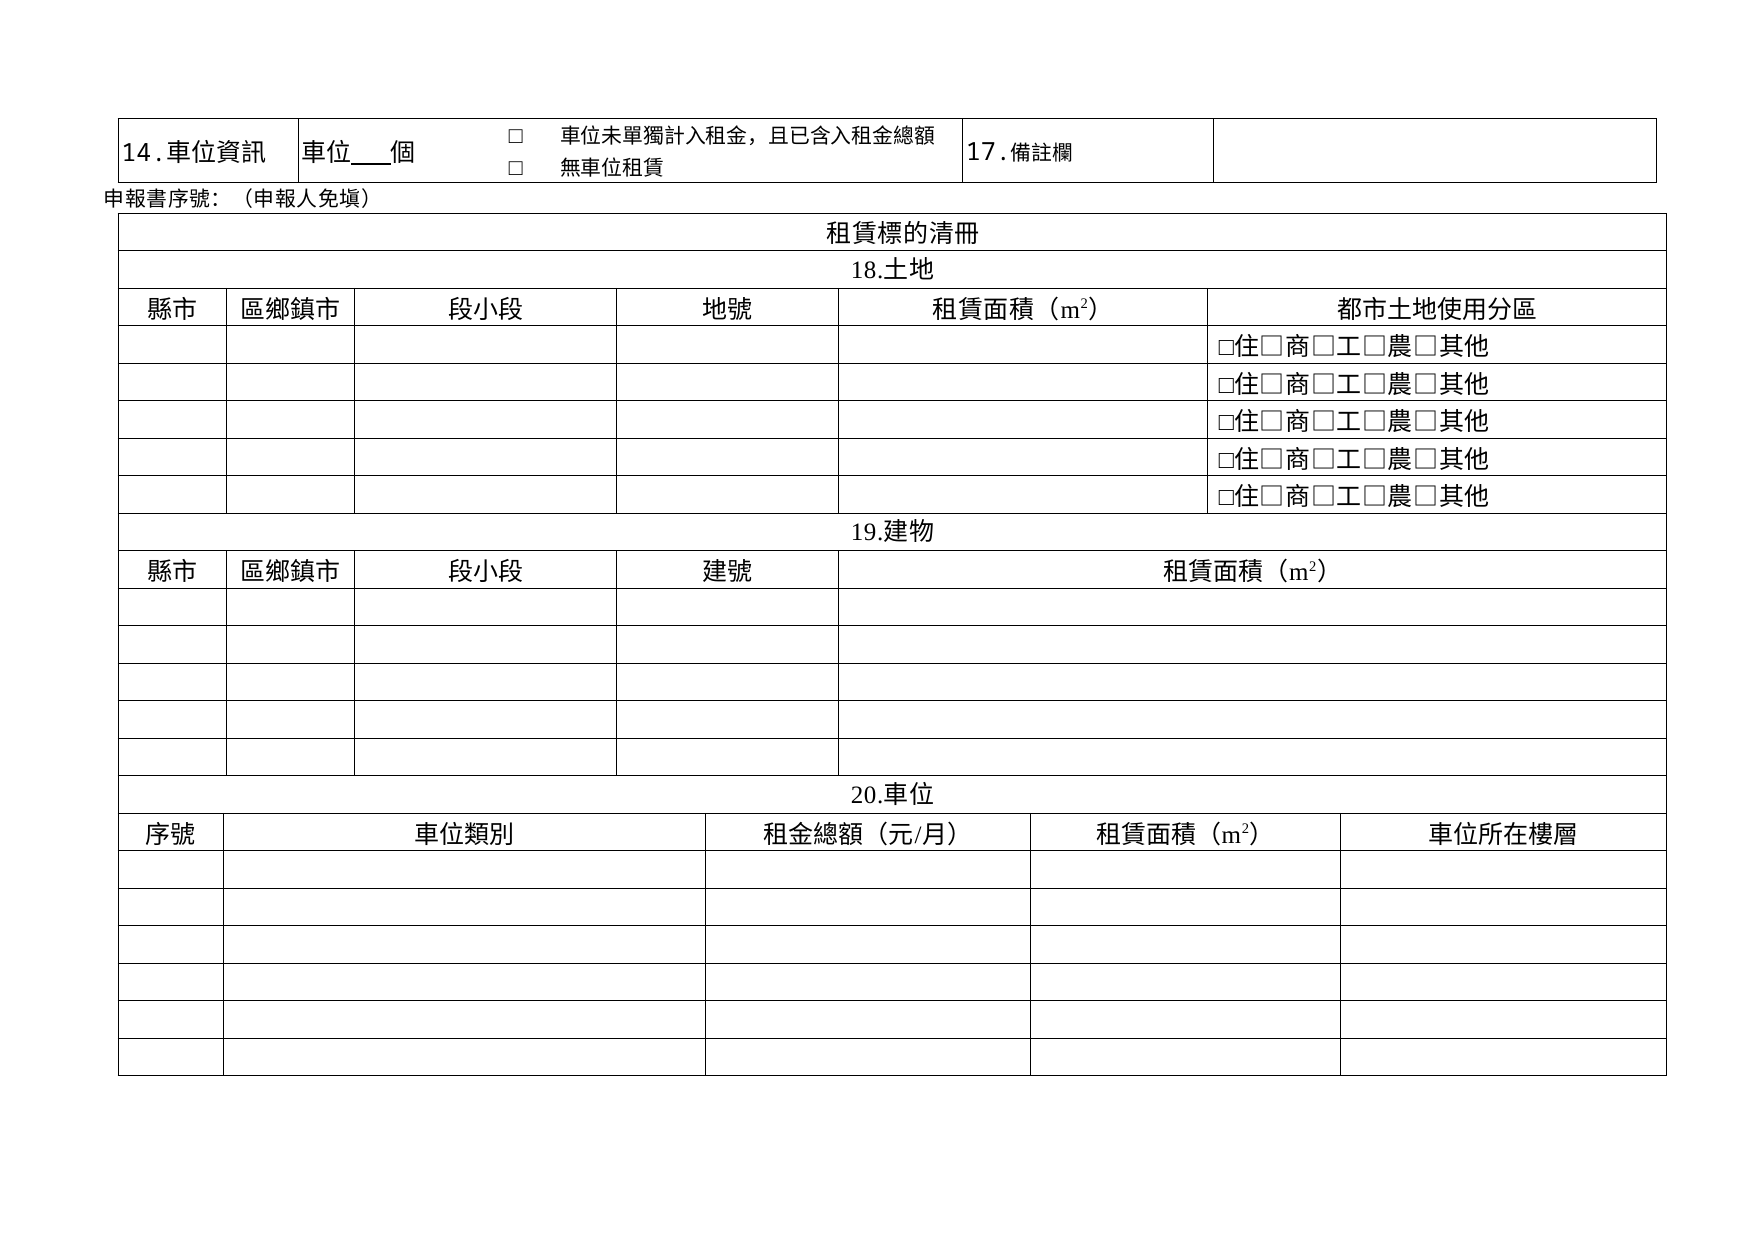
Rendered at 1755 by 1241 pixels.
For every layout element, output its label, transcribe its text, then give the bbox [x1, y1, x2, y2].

table_cell [119, 739, 226, 775]
table_cell [119, 926, 223, 963]
table_cell 縣市 [119, 289, 226, 325]
table_cell [227, 589, 354, 625]
table_cell [355, 626, 616, 663]
table_cell [355, 401, 616, 438]
table_cell [227, 439, 354, 475]
table_cell □住□商□工□農□其他 [1208, 401, 1666, 438]
table_cell 段小段 [355, 551, 616, 588]
table_cell 17.備註欄 [963, 119, 1213, 182]
table_cell [227, 701, 354, 738]
table_cell [617, 401, 838, 438]
table_cell □住□商□工□農□其他 [1208, 439, 1666, 475]
table_cell [355, 364, 616, 400]
table_cell [224, 964, 705, 1000]
table_cell [706, 1039, 1030, 1075]
table_cell [839, 739, 1666, 775]
table_cell [119, 439, 226, 475]
table_cell 租賃面積（m2） [1031, 814, 1340, 850]
table_cell 租金總額（元/月） [706, 814, 1030, 850]
table_cell [706, 851, 1030, 888]
table_cell [706, 1001, 1030, 1038]
table_cell [355, 664, 616, 700]
table_cell [119, 1001, 223, 1038]
table_cell [119, 664, 226, 700]
table_cell 租賃面積（m2） [839, 551, 1666, 588]
table_cell [119, 401, 226, 438]
table_cell [227, 364, 354, 400]
table_cell 車位類別 [224, 814, 705, 850]
table_cell [617, 364, 838, 400]
table_cell [839, 476, 1207, 513]
table_cell [227, 739, 354, 775]
table_cell [1031, 1001, 1340, 1038]
table_cell [839, 364, 1207, 400]
table_cell [839, 439, 1207, 475]
table_cell 車位所在樓層 [1341, 814, 1666, 850]
table_cell [839, 589, 1666, 625]
table_cell 都市土地使用分區 [1208, 289, 1666, 325]
table_cell [355, 739, 616, 775]
table_cell 車位 個 [299, 119, 461, 182]
table_cell [1214, 119, 1656, 182]
table_cell [227, 664, 354, 700]
table_cell [355, 326, 616, 363]
table_cell 地號 [617, 289, 838, 325]
table_cell [617, 439, 838, 475]
table_cell [119, 326, 226, 363]
table_cell [706, 926, 1030, 963]
table_cell [839, 626, 1666, 663]
table_cell [355, 589, 616, 625]
table_cell [839, 326, 1207, 363]
table_cell [1341, 964, 1666, 1000]
table_cell [224, 926, 705, 963]
table_cell [1341, 926, 1666, 963]
table_cell 建號 [617, 551, 838, 588]
table_cell [617, 626, 838, 663]
table_cell [839, 701, 1666, 738]
table_cell [227, 626, 354, 663]
table_cell [119, 1039, 223, 1075]
table_cell 租賃面積（m2） [839, 289, 1207, 325]
table_cell □住□商□工□農□其他 [1208, 476, 1666, 513]
table_cell [1031, 1039, 1340, 1075]
table_cell [119, 626, 226, 663]
table_cell [617, 589, 838, 625]
table_cell 14.車位資訊 [119, 119, 298, 182]
table_cell [617, 739, 838, 775]
table_cell [119, 589, 226, 625]
table_cell [617, 664, 838, 700]
table_cell [224, 889, 705, 925]
table_cell [224, 1001, 705, 1038]
table_cell [706, 889, 1030, 925]
table_cell [1031, 851, 1340, 888]
table_cell 段小段 [355, 289, 616, 325]
table_cell [224, 1039, 705, 1075]
table_cell [355, 439, 616, 475]
table_cell [1031, 964, 1340, 1000]
table_cell [617, 701, 838, 738]
table_cell [119, 964, 223, 1000]
table_cell [617, 476, 838, 513]
table_cell [706, 964, 1030, 1000]
table_cell 20.車位 [119, 776, 1666, 813]
table_cell 18.土地 [119, 251, 1666, 288]
table_cell [1341, 851, 1666, 888]
table_cell [1341, 1039, 1666, 1075]
table_cell 縣市 [119, 551, 226, 588]
table_cell [119, 476, 226, 513]
table_cell [227, 326, 354, 363]
text 申報書序號：（申報人免塡） [103, 183, 1636, 213]
table_cell [839, 664, 1666, 700]
table_cell [1031, 926, 1340, 963]
table_cell [355, 476, 616, 513]
table_cell □住□商□工□農□其他 [1208, 326, 1666, 363]
table_cell [224, 851, 705, 888]
table_cell [227, 401, 354, 438]
table_cell 19.建物 [119, 514, 1666, 550]
table_cell [119, 851, 223, 888]
table_cell [227, 476, 354, 513]
table_cell [617, 326, 838, 363]
table_cell [1341, 1001, 1666, 1038]
table_cell [119, 364, 226, 400]
table_cell 序號 [119, 814, 223, 850]
table_cell [119, 889, 223, 925]
table_cell 區鄉鎮市 [227, 289, 354, 325]
table_header 租賃標的清冊 [119, 214, 1666, 250]
table_cell [119, 701, 226, 738]
table_cell [839, 401, 1207, 438]
table_cell 區鄉鎮市 [227, 551, 354, 588]
table_cell 車位未單獨計入租金，且已含入租金總額 無車位租賃 [461, 119, 962, 182]
table_cell □住□商□工□農□其他 [1208, 364, 1666, 400]
table_cell [1341, 889, 1666, 925]
table_cell [355, 701, 616, 738]
table_cell [1031, 889, 1340, 925]
